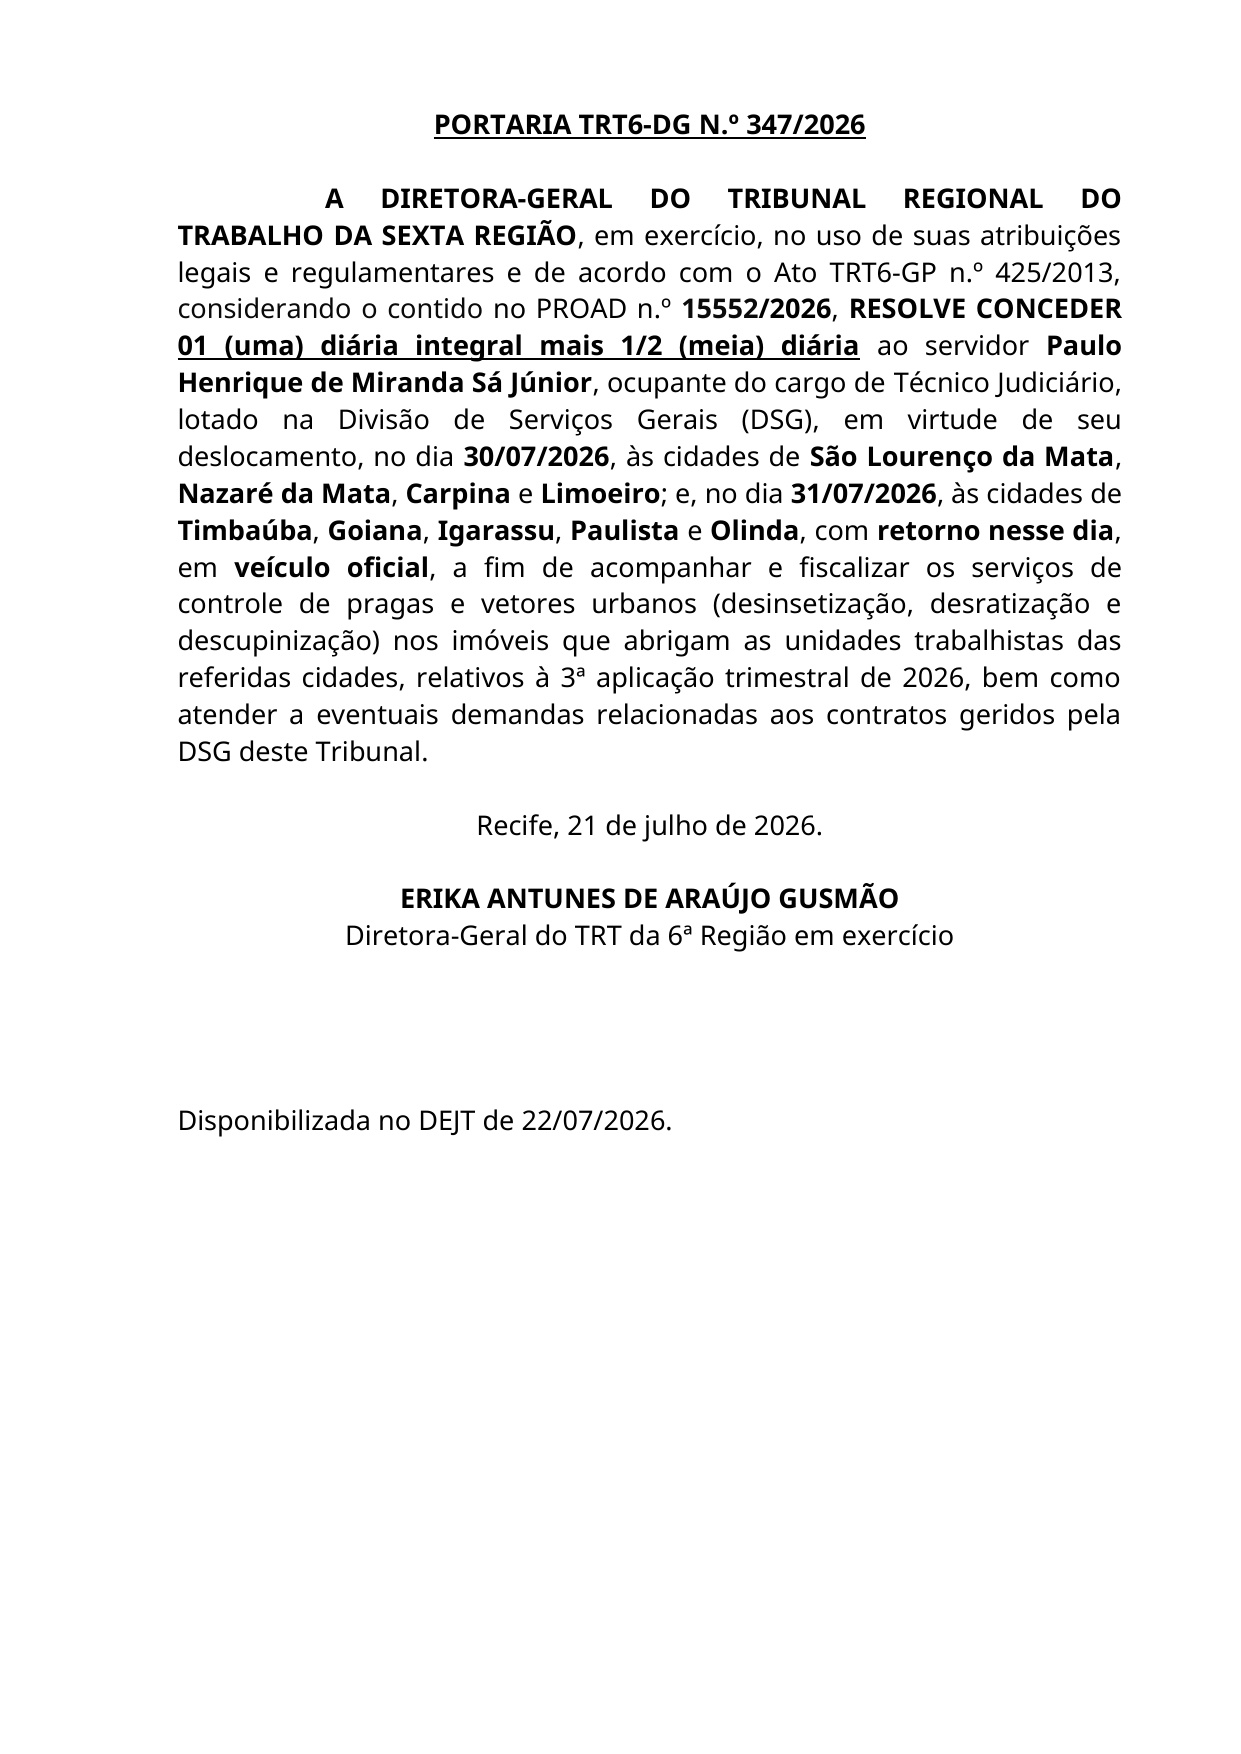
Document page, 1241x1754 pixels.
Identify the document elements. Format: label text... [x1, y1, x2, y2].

text ERIKA ANTUNES DE ARAÚJO GUSMÃO [177, 880, 1122, 917]
text Diretora-Geral do TRT da 6ª Região em exercício [177, 917, 1122, 954]
text PORTARIA TRT6-DG N.º 347/2026 [177, 106, 1122, 142]
text Disponibilizada no DEJT de 22/07/2026. [177, 1101, 1122, 1138]
text A DIRETORA-GERAL DO TRIBUNAL REGIONAL DO TRABALHO DA SEXTA REGIÃO, em exercício, no uso de suas atribuições legais e regulamentares e de acordo com o Ato TRT6-GP n.º 425/2013, considerando o contido no PROAD n.º 15552/2026, RESOLVE CONCEDER 01 (uma) diária integral mais 1/2 (meia) diária ao servidor Paulo Henrique de Miranda Sá Júnior, ocupante do cargo de Técnico Judiciário, lotado na Divisão de Serviços Gerais (DSG), em virtude de seu deslocamento, no dia 30/07/2026, às cidades de São Lourenço da Mata, Nazaré da Mata, Carpina e Limoeiro; e, no dia 31/07/2026, às cidades de Timbaúba, Goiana, Igarassu, Paulista e Olinda, com retorno nesse dia, em veículo oficial, a fim de acompanhar e fiscalizar os serviços de controle de pragas e vetores urbanos (desinsetização, desratização e descupinização) nos imóveis que abrigam as unidades trabalhistas das referidas cidades, relativos à 3ª aplicação trimestral de 2026, bem como atender a eventuais demandas relacionadas aos contratos geridos pela DSG deste Tribunal. [177, 179, 1122, 769]
text Recife, 21 de julho de 2026. [177, 806, 1122, 843]
